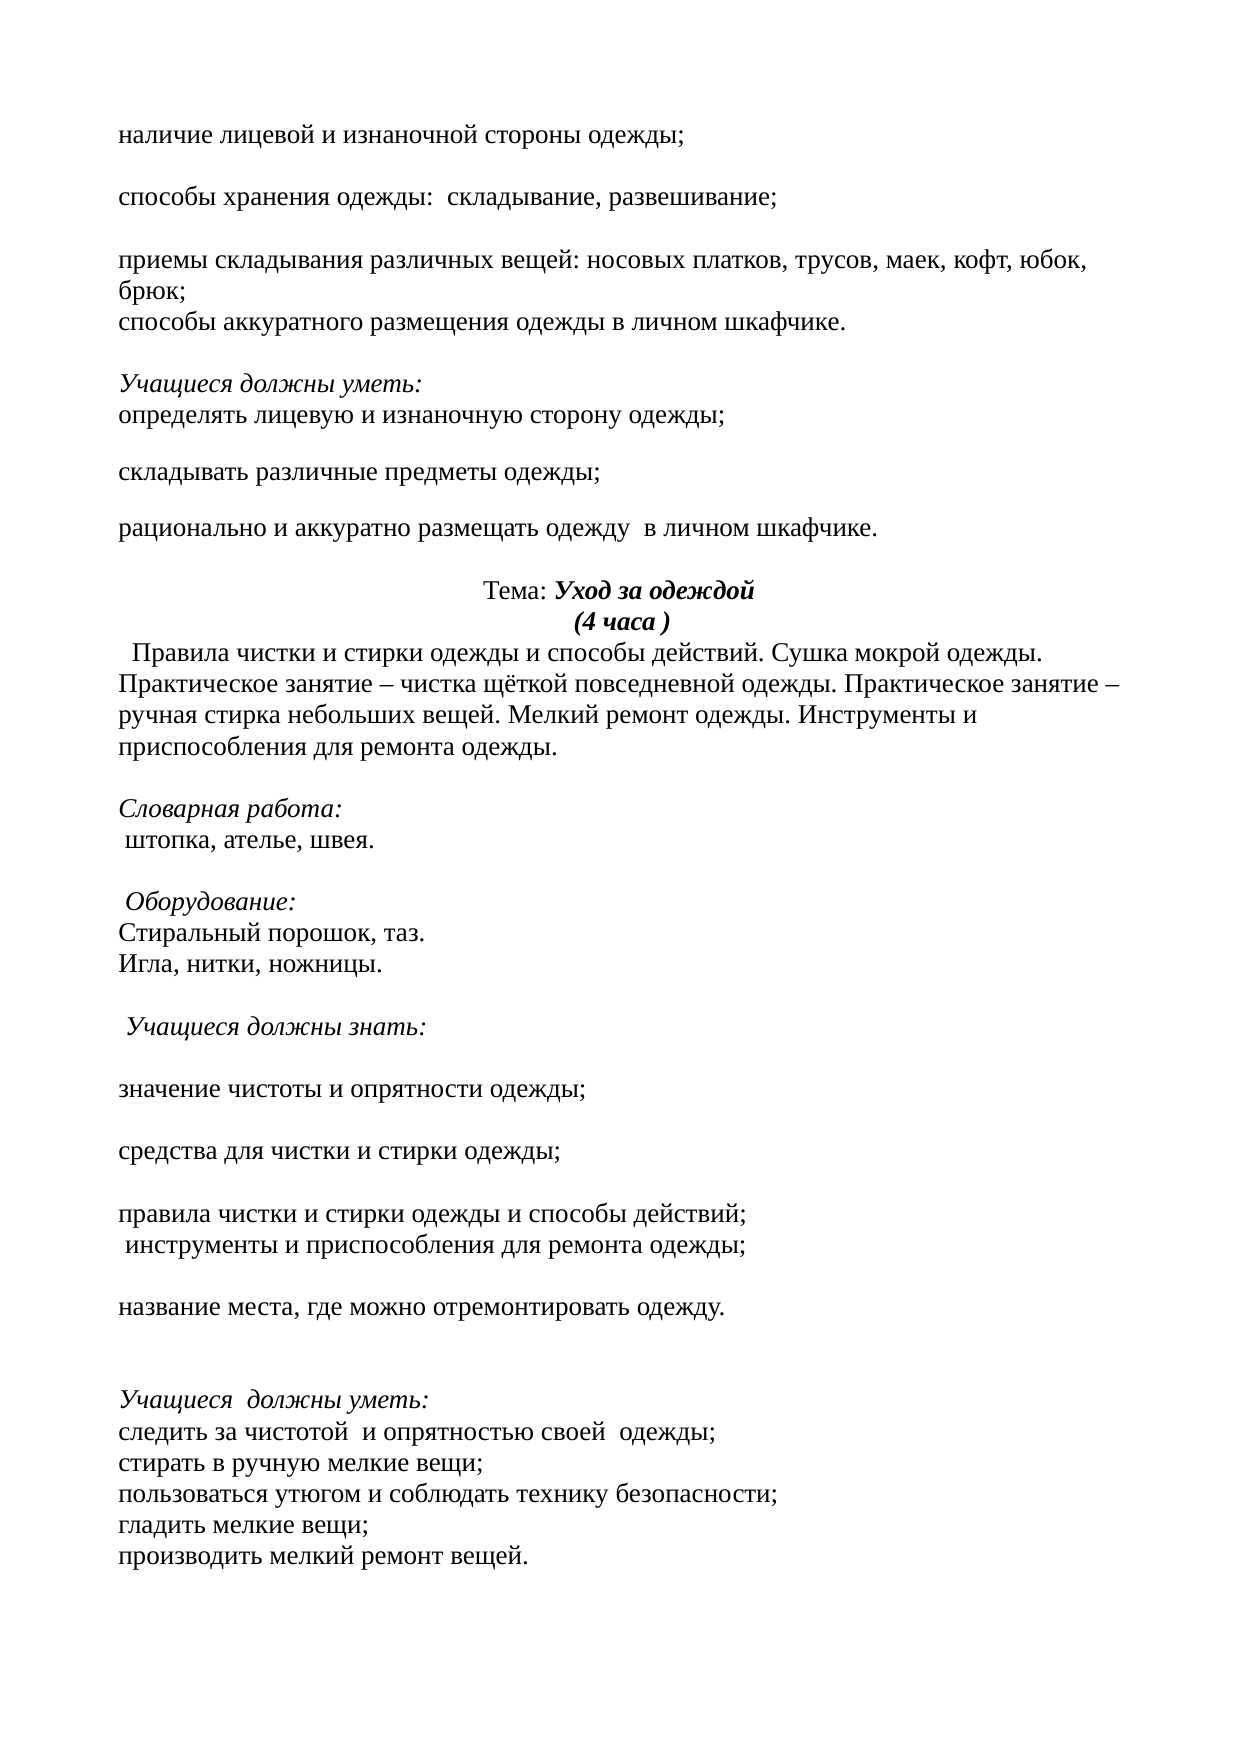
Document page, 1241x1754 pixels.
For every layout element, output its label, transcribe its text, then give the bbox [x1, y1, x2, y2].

text значение чистоты и опрятности одежды; [118, 1072, 1122, 1103]
text производить мелкий ремонт вещей. [118, 1539, 1122, 1571]
text определять лицевую и изнаночную сторону одежды; [118, 398, 1122, 429]
text Словарная работа: [118, 792, 1122, 823]
text название места, где можно отремонтировать одежду. [118, 1290, 1122, 1321]
text Тема: Уход за одеждой [118, 574, 1122, 605]
text способы хранения одежды: складывание, развешивание; [118, 180, 1122, 212]
text штопка, ателье, швея. [118, 823, 1122, 854]
text Оборудование: [118, 885, 1122, 916]
text Стиральный порошок, таз. [118, 916, 1122, 948]
text гладить мелкие вещи; [118, 1508, 1122, 1539]
text инструменты и приспособления для ремонта одежды; [118, 1228, 1122, 1259]
text правила чистки и стирки одежды и способы действий; [118, 1197, 1122, 1228]
text стирать в ручную мелкие вещи; [118, 1446, 1122, 1477]
text Игла, нитки, ножницы. [118, 948, 1122, 979]
text рационально и аккуратно размещать одежду в личном шкафчике. [118, 512, 1122, 543]
text средства для чистки и стирки одежды; [118, 1134, 1122, 1166]
text способы аккуратного размещения одежды в личном шкафчике. [118, 305, 1122, 336]
text складывать различные предметы одежды; [118, 455, 1122, 486]
text (4 часа ) [118, 605, 1122, 636]
text следить за чистотой и опрятностью своей одежды; [118, 1415, 1122, 1446]
text Учащиеся должны знать: [118, 1010, 1122, 1041]
text Учащиеся должны уметь: [118, 367, 1122, 398]
text Правила чистки и стирки одежды и способы действий. Сушка мокрой одежды. Практическое занятие – чистка щёткой повседневной одежды. Практическое занятие – ручная стирка небольших вещей. Мелкий ремонт одежды. Инструменты и приспособления для ремонта одежды. [118, 636, 1122, 761]
text приемы складывания различных вещей: носовых платков, трусов, маек, кофт, юбок, брюк; [118, 243, 1122, 305]
text пользоваться утюгом и соблюдать технику безопасности; [118, 1477, 1122, 1508]
text наличие лицевой и изнаночной стороны одежды; [118, 118, 1122, 149]
text Учащиеся должны уметь: [118, 1384, 1122, 1415]
